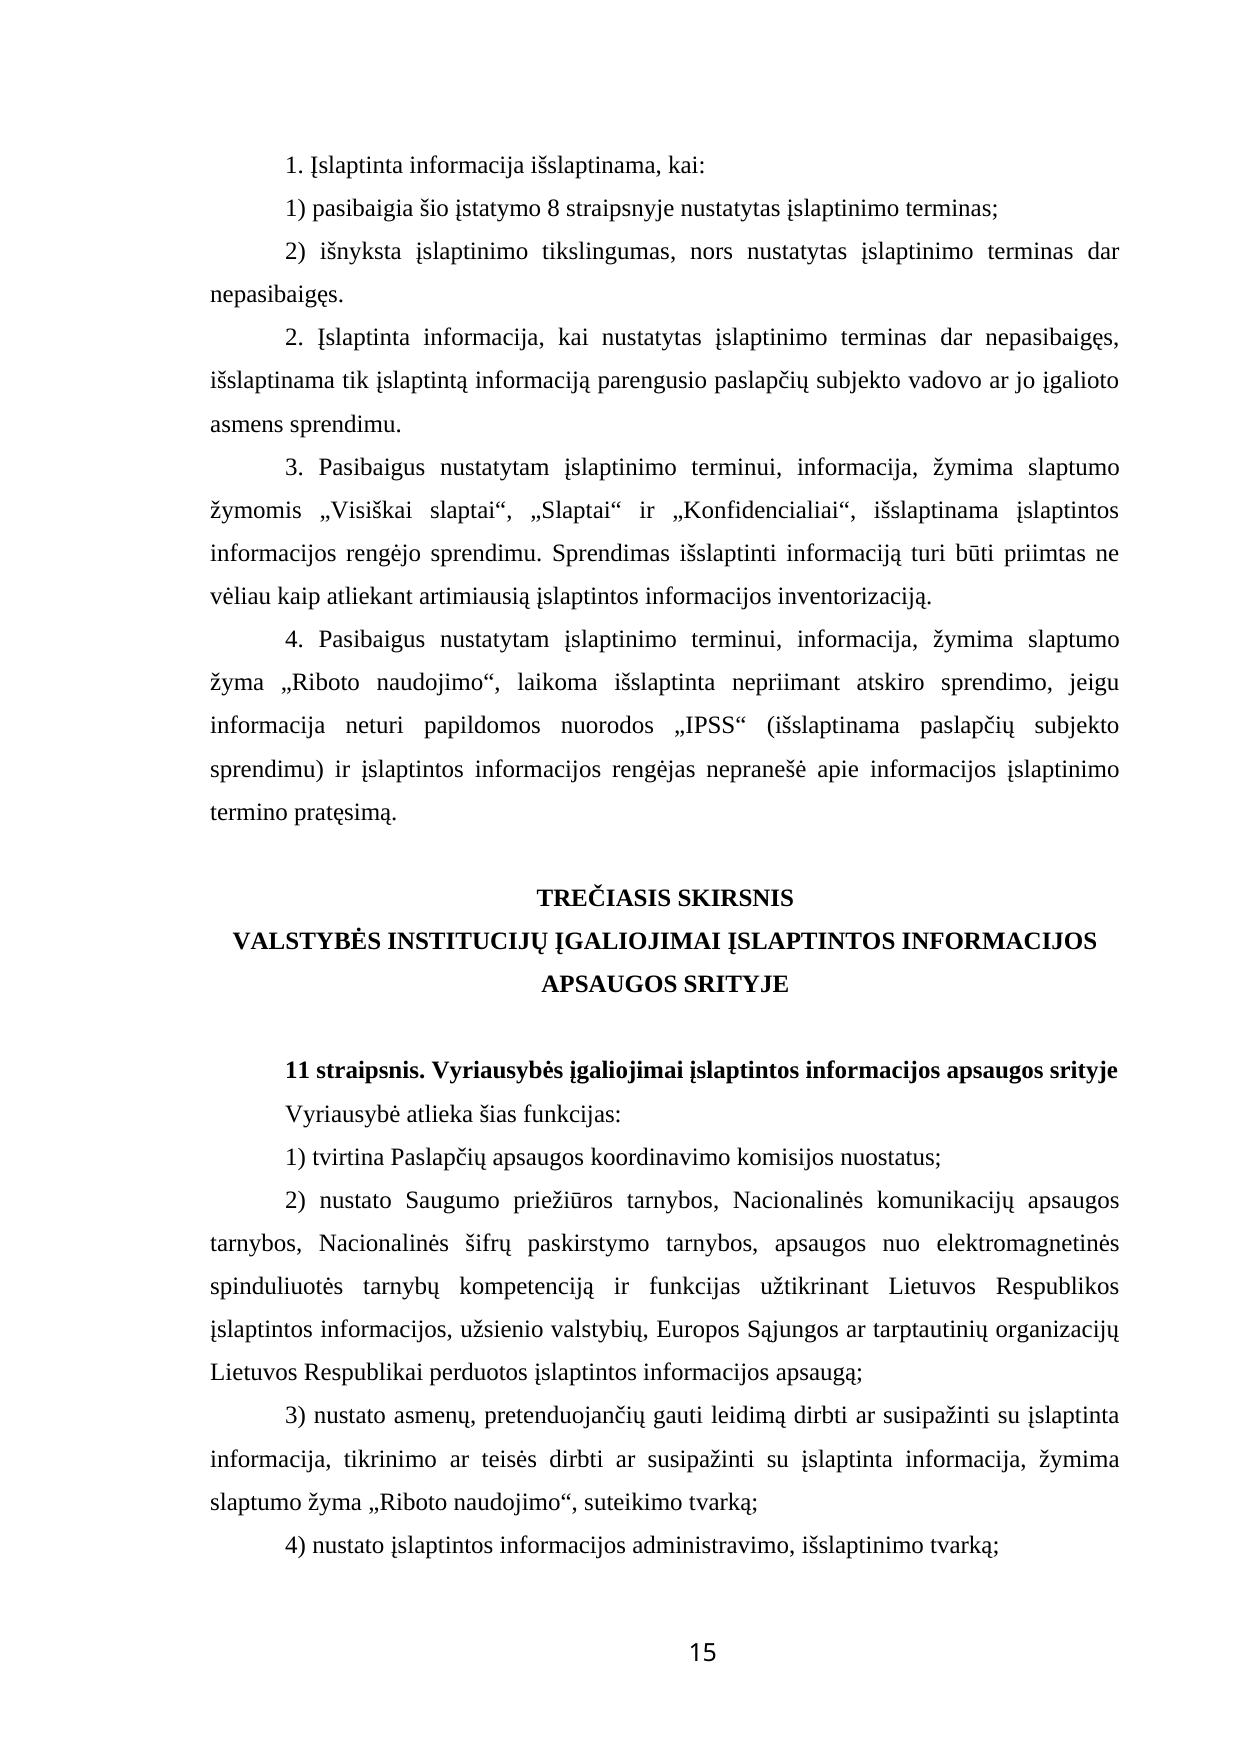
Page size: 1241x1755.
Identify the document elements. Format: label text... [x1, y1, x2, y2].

text 2) išnyksta įslaptinimo tikslingumas, nors nustatytas įslaptinimo terminas dar nepasibaigęs. [210, 236, 1120, 308]
text Vyriausybė atlieka šias funkcijas: [210, 1099, 1120, 1127]
text 2) nustato Saugumo priežiūros tarnybos, Nacionalinės komunikacijų apsaugos tarnybos, Nacionalinės šifrų paskirstymo tarnybos, apsaugos nuo elektromagnetinės spinduliuotės tarnybų kompetenciją ir funkcijas užtikrinant Lietuvos Respublikos įslaptintos informacijos, užsienio valstybių, Europos Sąjungos ar tarptautinių organizacijų Lietuvos Respublikai perduotos įslaptintos informacijos apsaugą; [210, 1185, 1120, 1386]
text 1. Įslaptinta informacija išslaptinama, kai: [210, 150, 1120, 179]
text 4) nustato įslaptintos informacijos administravimo, išslaptinimo tvarką; [210, 1530, 1120, 1559]
text 3) nustato asmenų, pretenduojančių gauti leidimą dirbti ar susipažinti su įslaptinta informacija, tikrinimo ar teisės dirbti ar susipažinti su įslaptinta informacija, žymima slaptumo žyma „Riboto naudojimo“, suteikimo tvarką; [210, 1401, 1120, 1516]
text 11 straipsnis. Vyriausybės įgaliojimai įslaptintos informacijos apsaugos srityje [210, 1056, 1120, 1084]
text VALSTYBĖS INSTITUCIJŲ ĮGALIOJIMAI ĮSLAPTINTOS INFORMACIJOS APSAUGOS SRITYJE [210, 926, 1120, 998]
text 4. Pasibaigus nustatytam įslaptinimo terminui, informacija, žymima slaptumo žyma „Riboto naudojimo“, laikoma išslaptinta nepriimant atskiro sprendimo, jeigu informacija neturi papildomos nuorodos „IPSS“ (išslaptinama paslapčių subjekto sprendimu) ir įslaptintos informacijos rengėjas nepranešė apie informacijos įslaptinimo termino pratęsimą. [210, 624, 1120, 826]
text 2. Įslaptinta informacija, kai nustatytas įslaptinimo terminas dar nepasibaigęs, išslaptinama tik įslaptintą informaciją parengusio paslapčių subjekto vadovo ar jo įgalioto asmens sprendimu. [210, 322, 1120, 437]
text 1) pasibaigia šio įstatymo 8 straipsnyje nustatytas įslaptinimo terminas; [210, 193, 1120, 222]
text 3. Pasibaigus nustatytam įslaptinimo terminui, informacija, žymima slaptumo žymomis „Visiškai slaptai“, „Slaptai“ ir „Konfidencialiai“, išslaptinama įslaptintos informacijos rengėjo sprendimu. Sprendimas išslaptinti informaciją turi būti priimtas ne vėliau kaip atliekant artimiausią įslaptintos informacijos inventorizaciją. [210, 452, 1120, 610]
text 1) tvirtina Paslapčių apsaugos koordinavimo komisijos nuostatus; [210, 1142, 1120, 1171]
text TREČIASIS SKIRSNIS [210, 883, 1120, 912]
